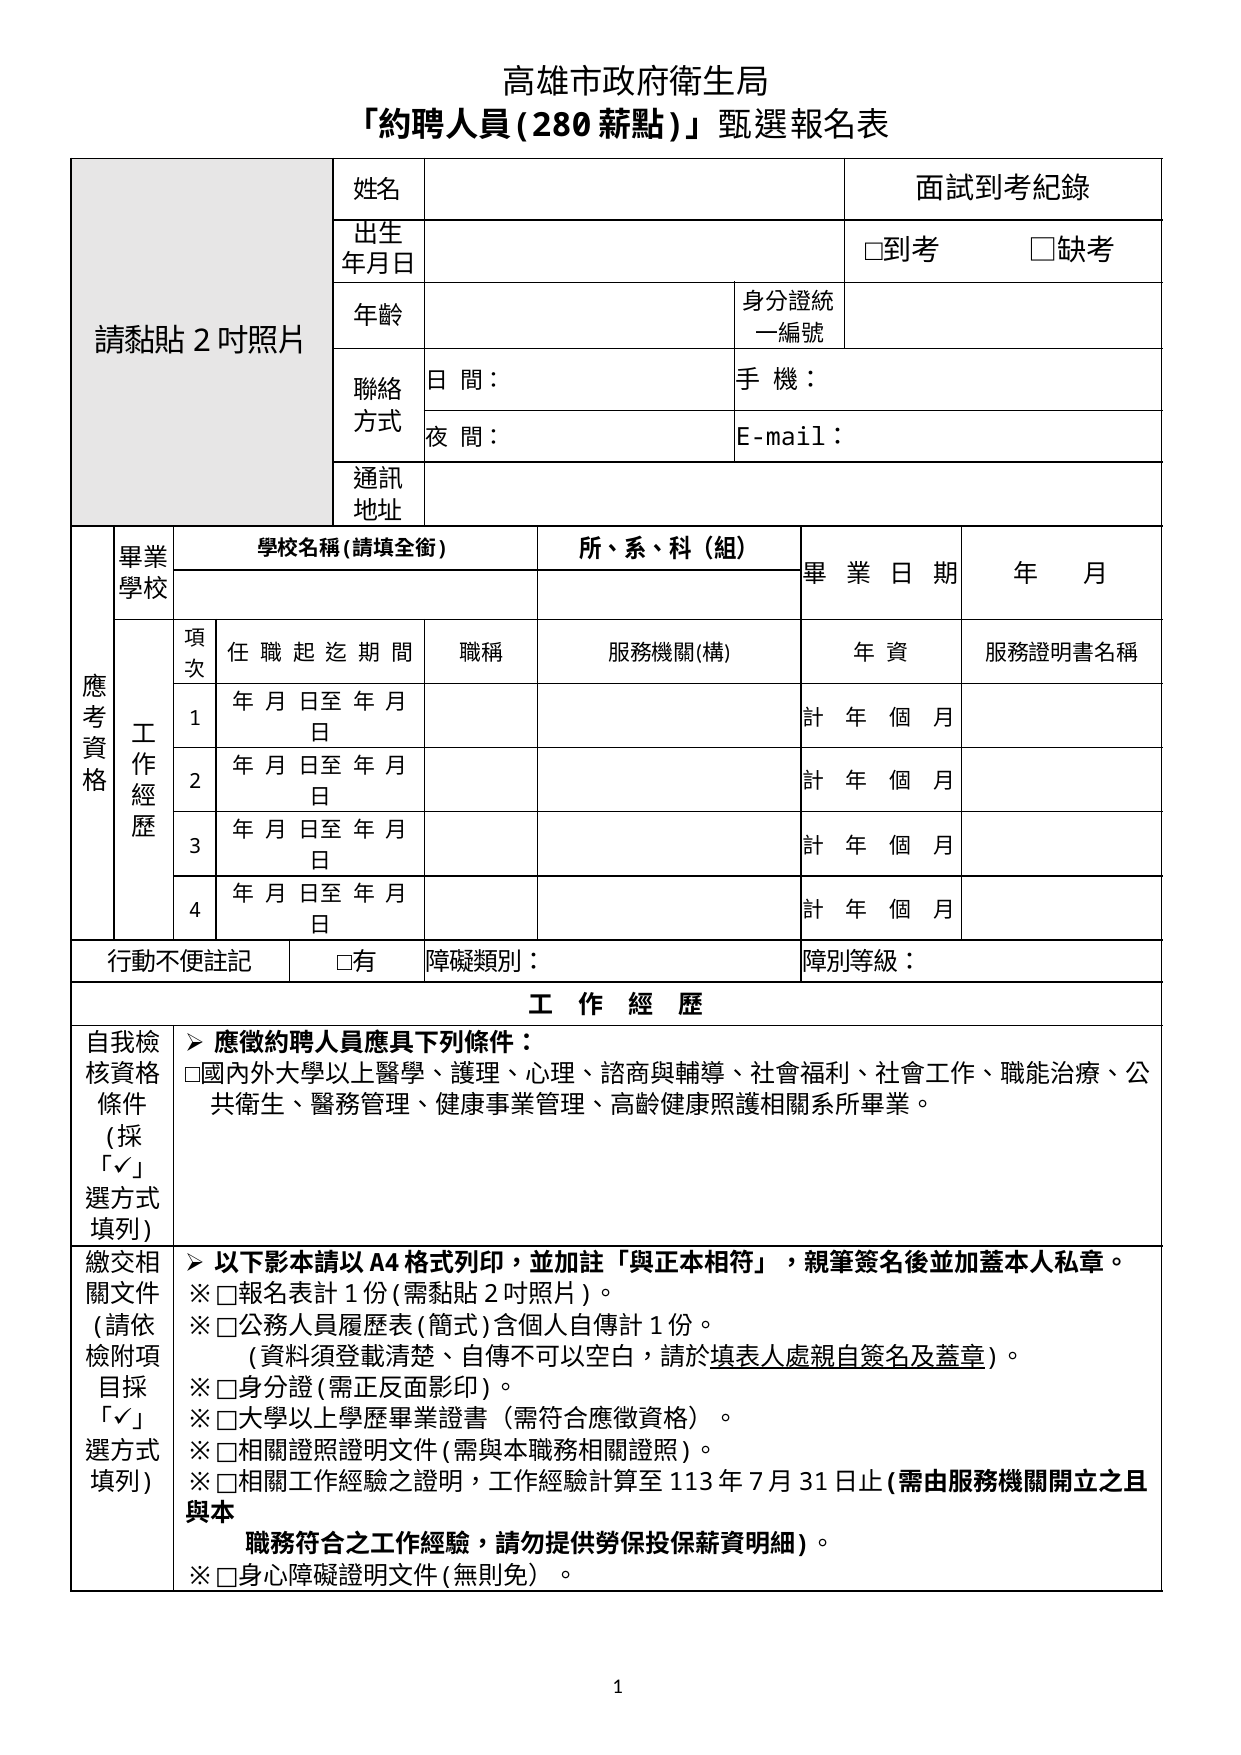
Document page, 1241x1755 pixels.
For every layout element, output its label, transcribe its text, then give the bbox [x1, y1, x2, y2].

table_cell [425, 463, 1161, 525]
table_cell [425, 221, 844, 281]
table_cell 職稱 [425, 620, 537, 683]
table_cell [962, 812, 1161, 875]
table_cell 手 機： [735, 349, 1161, 409]
table_cell 學校名稱(請填全銜) [174, 527, 537, 569]
table_cell 繳交相關文件(請依檢附項目採「」選方式填列) [72, 1247, 173, 1590]
table_cell 4 [174, 877, 215, 939]
table_cell 3 [174, 812, 215, 875]
table_cell 年 月 日至 年 月 日 [217, 812, 424, 875]
table_header [425, 159, 844, 219]
table_cell 障礙類別： [425, 941, 800, 981]
table_cell 服務機關(構) [538, 620, 800, 683]
table_cell 聯絡 方式 [334, 349, 424, 461]
table_cell 計 年 個 月 [802, 812, 961, 875]
table_cell □有 [290, 941, 424, 981]
table_cell 2 [174, 748, 215, 811]
table_cell 夜 間： [425, 411, 734, 461]
table_cell 計 年 個 月 [802, 877, 961, 939]
table_cell 年 月 [962, 527, 1161, 619]
table_cell [538, 571, 800, 619]
table_cell 日 間： [425, 349, 734, 409]
table_cell 以下影本請以A4格式列印，並加註「與正本相符」，親筆簽名後並加蓋本人私章。 ※□報名表計1份(需黏貼2吋照片)。 ※□公務人員履歷表(簡式)含個人自傳計1份。 (資料須登載清楚、自傳不可以空白，請於填表人處親自簽名及蓋章)。 ※□身分證(需正反面影印)。 ※□大學以上學歷畢業證書（需符合應徵資格）。 ※□相關證照證明文件(需與本職務相關證照)。 ※□相關工作經驗之證明，工作經驗計算至113年7月31日止(需由服務機關開立之且與本 職務符合之工作經驗，請勿提供勞保投保薪資明細)。 ※□身心障礙證明文件(無則免）。 [174, 1247, 1161, 1590]
table_cell 畢 業 日 期 [802, 527, 961, 619]
table_cell 應考資格 [72, 527, 113, 939]
table_cell 服務證明書名稱 [962, 620, 1161, 683]
table_cell [962, 877, 1161, 939]
table_cell 工 作 經 歷 [72, 983, 1161, 1025]
table_cell [425, 684, 537, 747]
table_cell [962, 684, 1161, 747]
table_cell [538, 748, 800, 811]
table_cell 1 [174, 684, 215, 747]
table_cell 年 月 日至 年 月 日 [217, 877, 424, 939]
table_cell 工作經歷 [115, 620, 173, 939]
table_cell [425, 877, 537, 939]
table_cell [425, 283, 734, 347]
table_cell 障別等級： [802, 941, 1161, 981]
table_cell [538, 877, 800, 939]
table_cell [425, 812, 537, 875]
table_cell 年 月 日至 年 月 日 [217, 748, 424, 811]
table_cell [538, 812, 800, 875]
table_cell 自我檢核資格條件(採「」選方式填列) [72, 1026, 173, 1245]
table_cell 計 年 個 月 [802, 748, 961, 811]
table_cell 通訊 地址 [334, 463, 424, 525]
table_cell 畢業學校 [115, 527, 173, 619]
table_cell 行動不便註記 [72, 941, 289, 981]
text 「約聘人員(280薪點)」甄選報名表 [71, 103, 1163, 145]
table_cell 項次 [174, 620, 215, 683]
table_cell 年 資 [802, 620, 961, 683]
table_header 面試到考紀錄 [845, 159, 1161, 219]
table_header 姓名 [334, 159, 424, 219]
table_header 請黏貼2吋照片 [72, 159, 332, 525]
text 高雄市政府衛生局 [108, 55, 1163, 103]
table_cell 年 月 日至 年 月 日 [217, 684, 424, 747]
table_cell [538, 684, 800, 747]
table_cell E-mail： [735, 411, 1161, 461]
table_cell 任 職 起 迄 期 間 [217, 620, 424, 683]
table_cell [425, 748, 537, 811]
table_cell [845, 283, 1161, 347]
table_cell 年齡 [334, 283, 424, 347]
table_cell 出生 年月日 [334, 221, 424, 281]
table_cell □到考 □缺考 [845, 221, 1161, 281]
table_cell 計 年 個 月 [802, 684, 961, 747]
table_cell 所、系、科（組） [538, 527, 800, 569]
table_cell [962, 748, 1161, 811]
table_cell 應徵約聘人員應具下列條件： □國內外大學以上醫學、護理、心理、諮商與輔導、社會福利、社會工作、職能治療、公共衛生、醫務管理、健康事業管理、高齡健康照護相關系所畢業。 [174, 1026, 1161, 1245]
table_cell 身分證統 一編號 [735, 283, 844, 347]
table_cell [174, 571, 537, 619]
